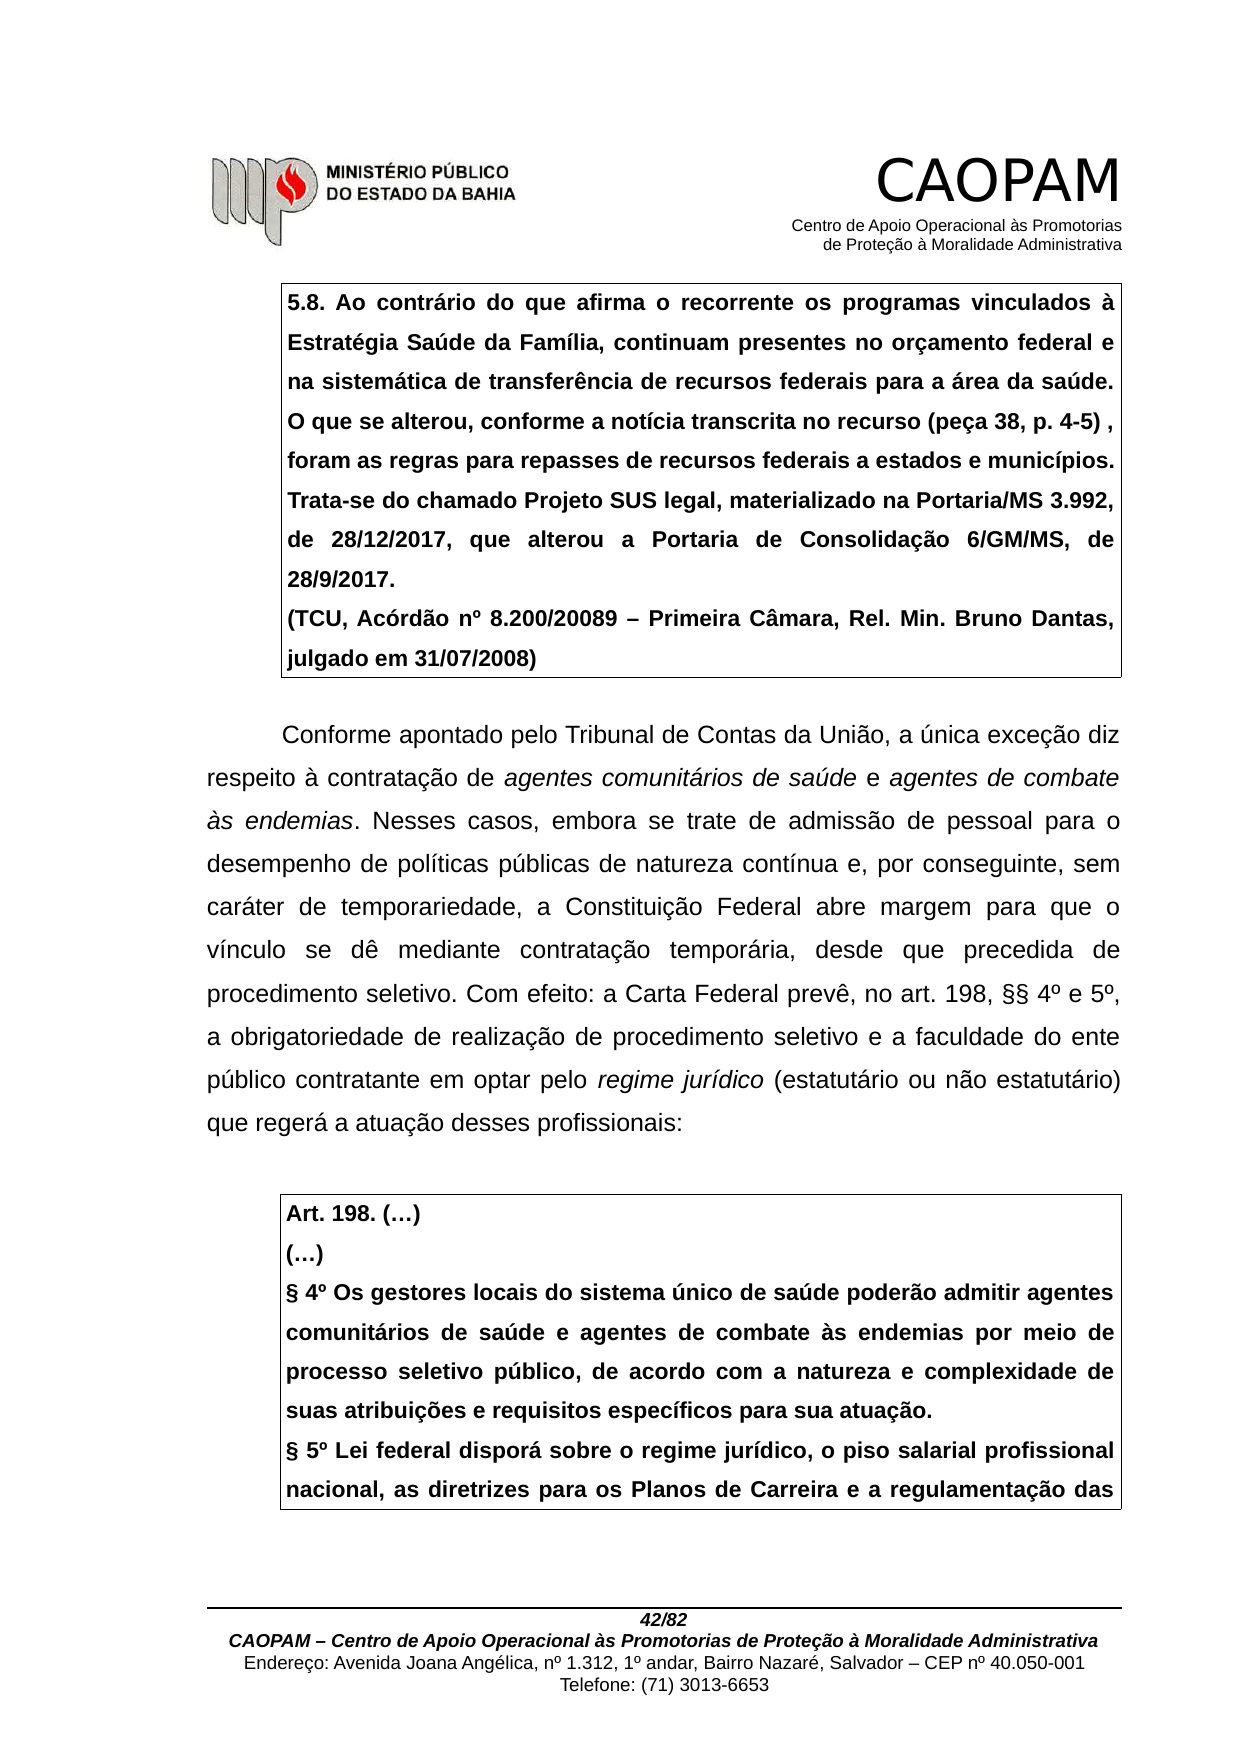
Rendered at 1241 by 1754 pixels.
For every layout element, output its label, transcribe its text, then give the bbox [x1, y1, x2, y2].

table_header Art. 198. (…) (…) § 4º Os gestores locais do sistema único de saúde poderão admitir agentes comunitários de saúde e agentes de combate às endemias por meio de processo seletivo público, de acordo com a natureza e complexidade de suas atribuições e requisitos específicos para sua atuação. § 5º Lei federal disporá sobre o regime jurídico, o piso salarial profissional nacional, as diretrizes para os Planos de Carreira e a regulamentação das [281, 1195, 1121, 1508]
table_header 5.8. Ao contrário do que afirma o recorrente os programas vinculados à Estratégia Saúde da Família, continuam presentes no orçamento federal e na sistemática de transferência de recursos federais para a área da saúde. O que se alterou, conforme a notícia transcrita no recurso (peça 38, p. 4-5) , foram as regras para repasses de recursos federais a estados e municípios. Trata-se do chamado Projeto SUS legal, materializado na Portaria/MS 3.992, de 28/12/2017, que alterou a Portaria de Consolidação 6/GM/MS, de 28/9/2017. (TCU, Acórdão nº 8.200/20089 – Primeira Câmara, Rel. Min. Bruno Dantas, julgado em 31/07/2008) [282, 284, 1121, 677]
picture [200, 153, 535, 253]
text Conforme apontado pelo Tribunal de Contas da União, a única exceção diz respeito à contratação de agentes comunitários de saúde e agentes de combate às endemias. Nesses casos, embora se trate de admissão de pessoal para o desempenho de políticas públicas de natureza contínua e, por conseguinte, sem caráter de temporariedade, a Constituição Federal abre margem para que o vínculo se dê mediante contratação temporária, desde que precedida de procedimento seletivo. Com efeito: a Carta Federal prevê, no art. 198, §§ 4º e 5º, a obrigatoriedade de realização de procedimento seletivo e a faculdade do ente público contratante em optar pelo regime jurídico (estatutário ou não estatutário) que regerá a atuação desses profissionais: [207, 720, 1122, 1137]
